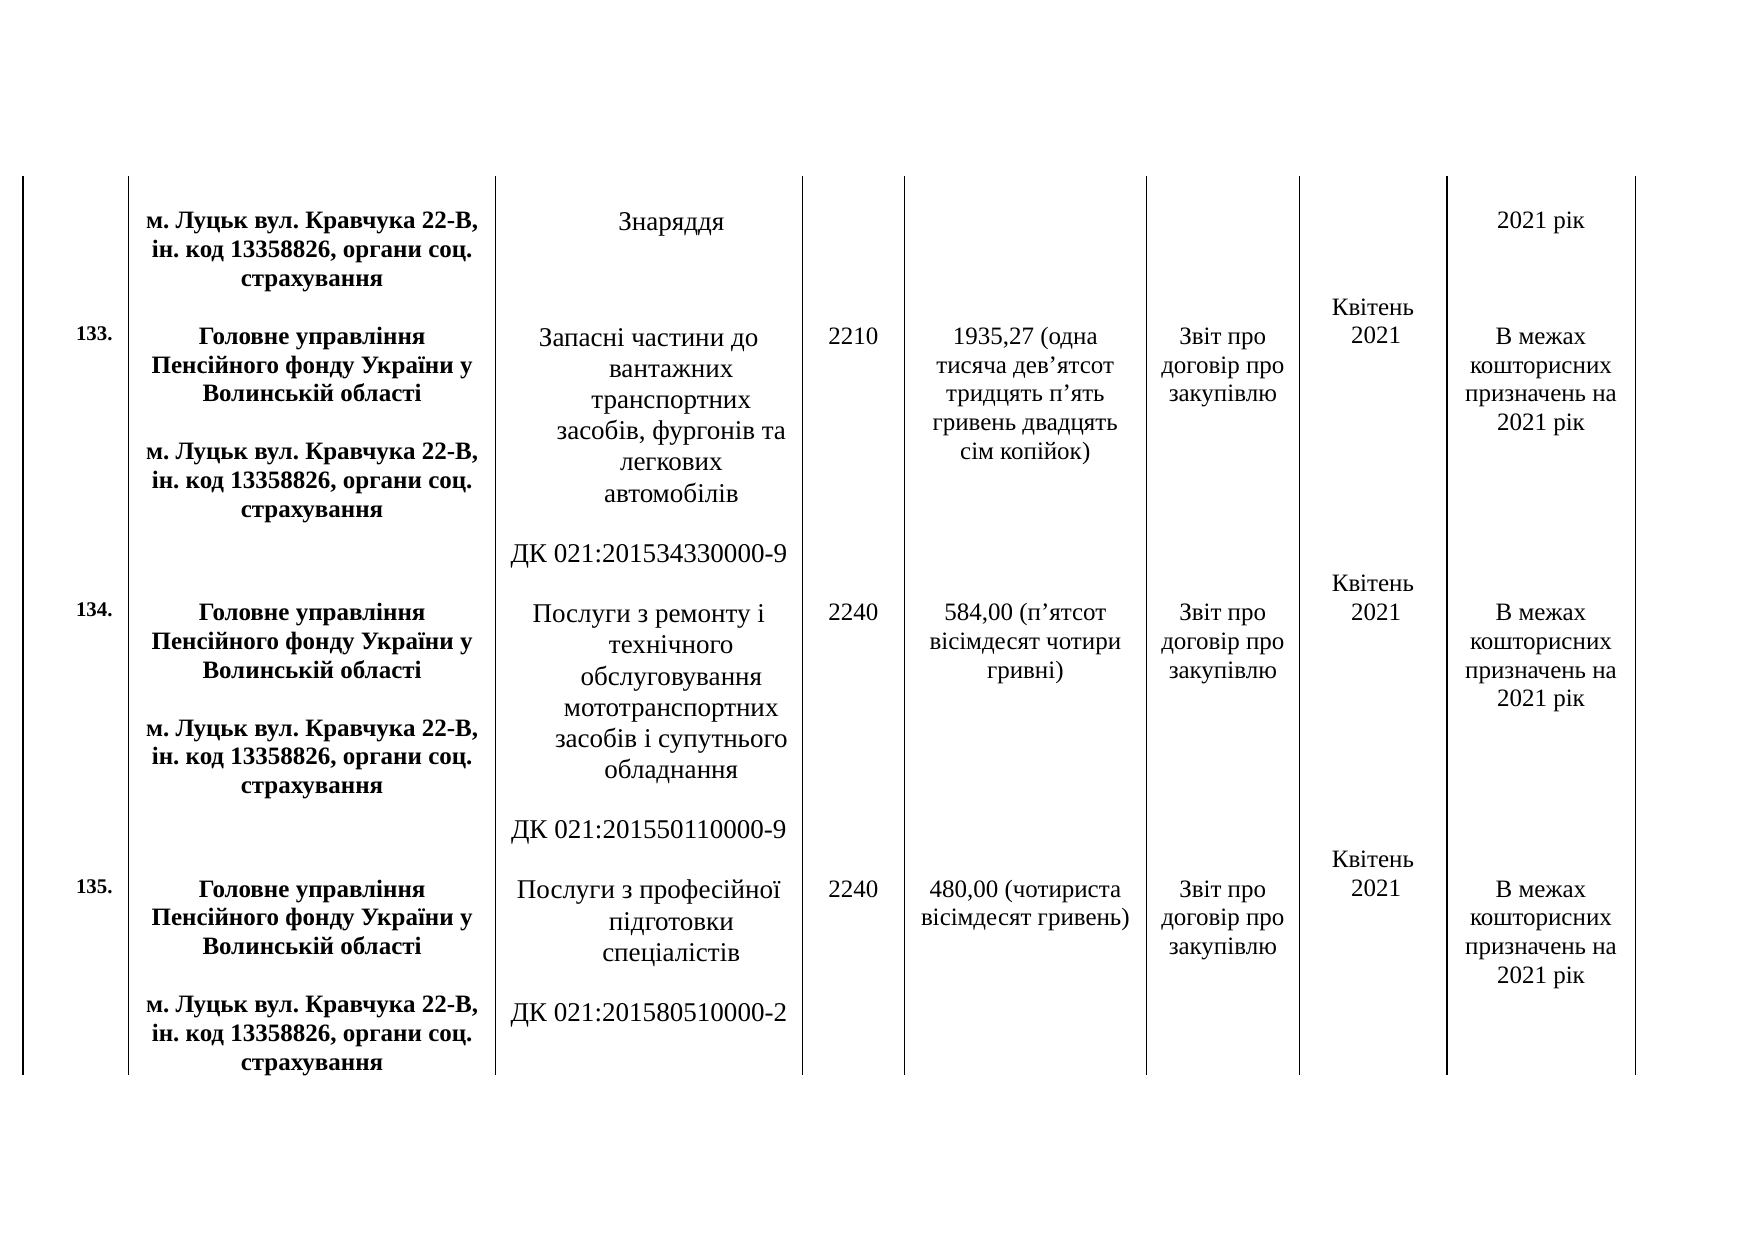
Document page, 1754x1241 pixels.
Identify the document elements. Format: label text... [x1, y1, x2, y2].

table_cell Головне управління Пенсійного фонду України у Волинській області м. Луцьк вул. Кравчука 22-В, ін. код 13358826, органи соц. страхування [129, 292, 495, 568]
table_cell [1147, 176, 1299, 292]
table_cell 2240 [803, 568, 904, 844]
table_cell Квітень 2021 [1300, 845, 1446, 1075]
table_cell Запасні частини до вантажних транспортних засобів, фургонів та легкових автомобілів ДК 021:201534330000-9 [496, 292, 802, 568]
table_cell [905, 176, 1146, 292]
table_cell В межах кошторисних призначень на 2021 рік [1448, 292, 1635, 568]
table_cell м. Луцьк вул. Кравчука 22-В, ін. код 13358826, органи соц. страхування [129, 176, 495, 292]
table_cell Звіт про договір про закупівлю [1147, 568, 1299, 844]
table_cell Послуги з ремонту і технічного обслуговування мототранспортних засобів і супутнього обладнання ДК 021:201550110000-9 [496, 568, 802, 844]
table_cell 584,00 (п’ятсот вісімдесят чотири гривні) [905, 568, 1146, 844]
table_cell [1300, 176, 1446, 292]
table_cell Квітень 2021 [1300, 292, 1446, 568]
table_cell Головне управління Пенсійного фонду України у Волинській області м. Луцьк вул. Кравчука 22-В, ін. код 13358826, органи соц. страхування [129, 845, 495, 1075]
table_cell 480,00 (чотириста вісімдесят гривень) [905, 845, 1146, 1075]
table_cell [24, 568, 128, 844]
table_cell [24, 176, 128, 292]
table_cell [24, 292, 128, 568]
table_cell Звіт про договір про закупівлю [1147, 845, 1299, 1075]
table_cell Головне управління Пенсійного фонду України у Волинській області м. Луцьк вул. Кравчука 22-В, ін. код 13358826, органи соц. страхування [129, 568, 495, 844]
table_cell Квітень 2021 [1300, 568, 1446, 844]
table_cell В межах кошторисних призначень на 2021 рік [1448, 845, 1635, 1075]
table_cell 2240 [803, 845, 904, 1075]
table_cell Знаряддя [496, 176, 802, 292]
table_cell 1935,27 (одна тисяча дев’ятсот тридцять п’ять гривень двадцять сім копійок) [905, 292, 1146, 568]
table_cell 2021 рік [1448, 176, 1635, 292]
table_cell 2210 [803, 292, 904, 568]
table_cell Звіт про договір про закупівлю [1147, 292, 1299, 568]
table_cell [24, 845, 128, 1075]
table_cell [803, 176, 904, 292]
table_cell В межах кошторисних призначень на 2021 рік [1448, 568, 1635, 844]
table_cell Послуги з професійної підготовки спеціалістів ДК 021:201580510000-2 [496, 845, 802, 1075]
